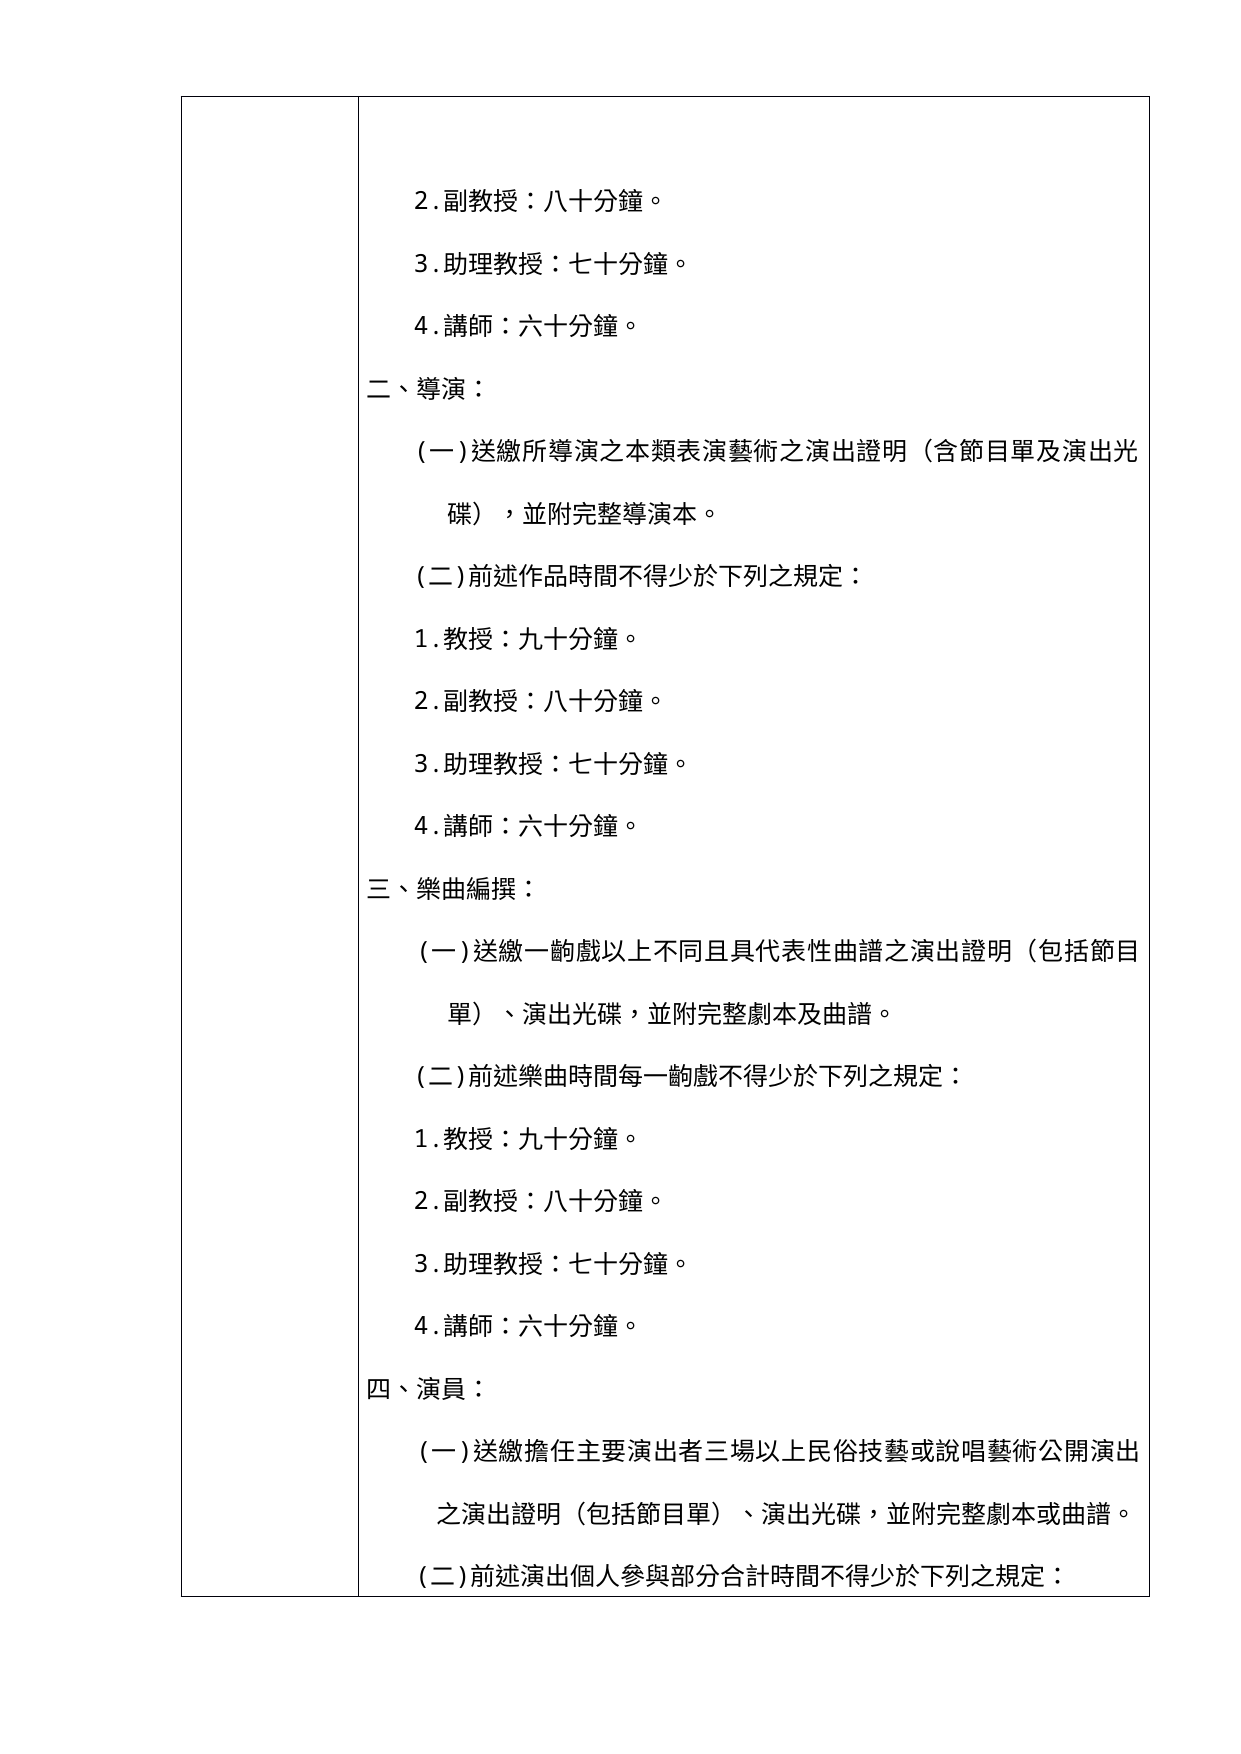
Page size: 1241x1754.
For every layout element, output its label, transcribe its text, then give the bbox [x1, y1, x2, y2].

table_cell [182, 97, 358, 1596]
table_cell 一、編劇： (一)送繳原創劇本之演出證明（包括節目單）、演出光碟，並附完整劇本。 (二)前述作品時間不得少於下列之規定： 教授：九十分鐘。 副教授：八十分鐘。 助理教授：七十分鐘。 講師：六十分鐘。 二、導演： (一)送繳所導演之本類表演藝術之演出證明（含節目單及演出光碟），並附完整導演本。 (二)前述作品時間不得少於下列之規定： 教授：九十分鐘。 副教授：八十分鐘。 助理教授：七十分鐘。 講師：六十分鐘。 三、樂曲編撰： (一)送繳一齣戲以上不同且具代表性曲譜之演出證明（包括節目單）、演出光碟，並附完整劇本及曲譜。 (二)前述樂曲時間每一齣戲不得少於下列之規定： 教授：九十分鐘。 副教授：八十分鐘。 助理教授：七十分鐘。 講師：六十分鐘。 四、演員： (一)送繳擔任主要演出者三場以上民俗技藝或說唱藝術公開演出之演出證明（包括節目單）、演出光碟，並附完整劇本或曲譜。 (二)前述演出個人參與部分合計時間不得少於下列之規定： 教授：九十分鐘。 副教授：八十分鐘。 助理教授：七十分鐘。 講師：六十分鐘。 [359, 97, 1149, 1596]
